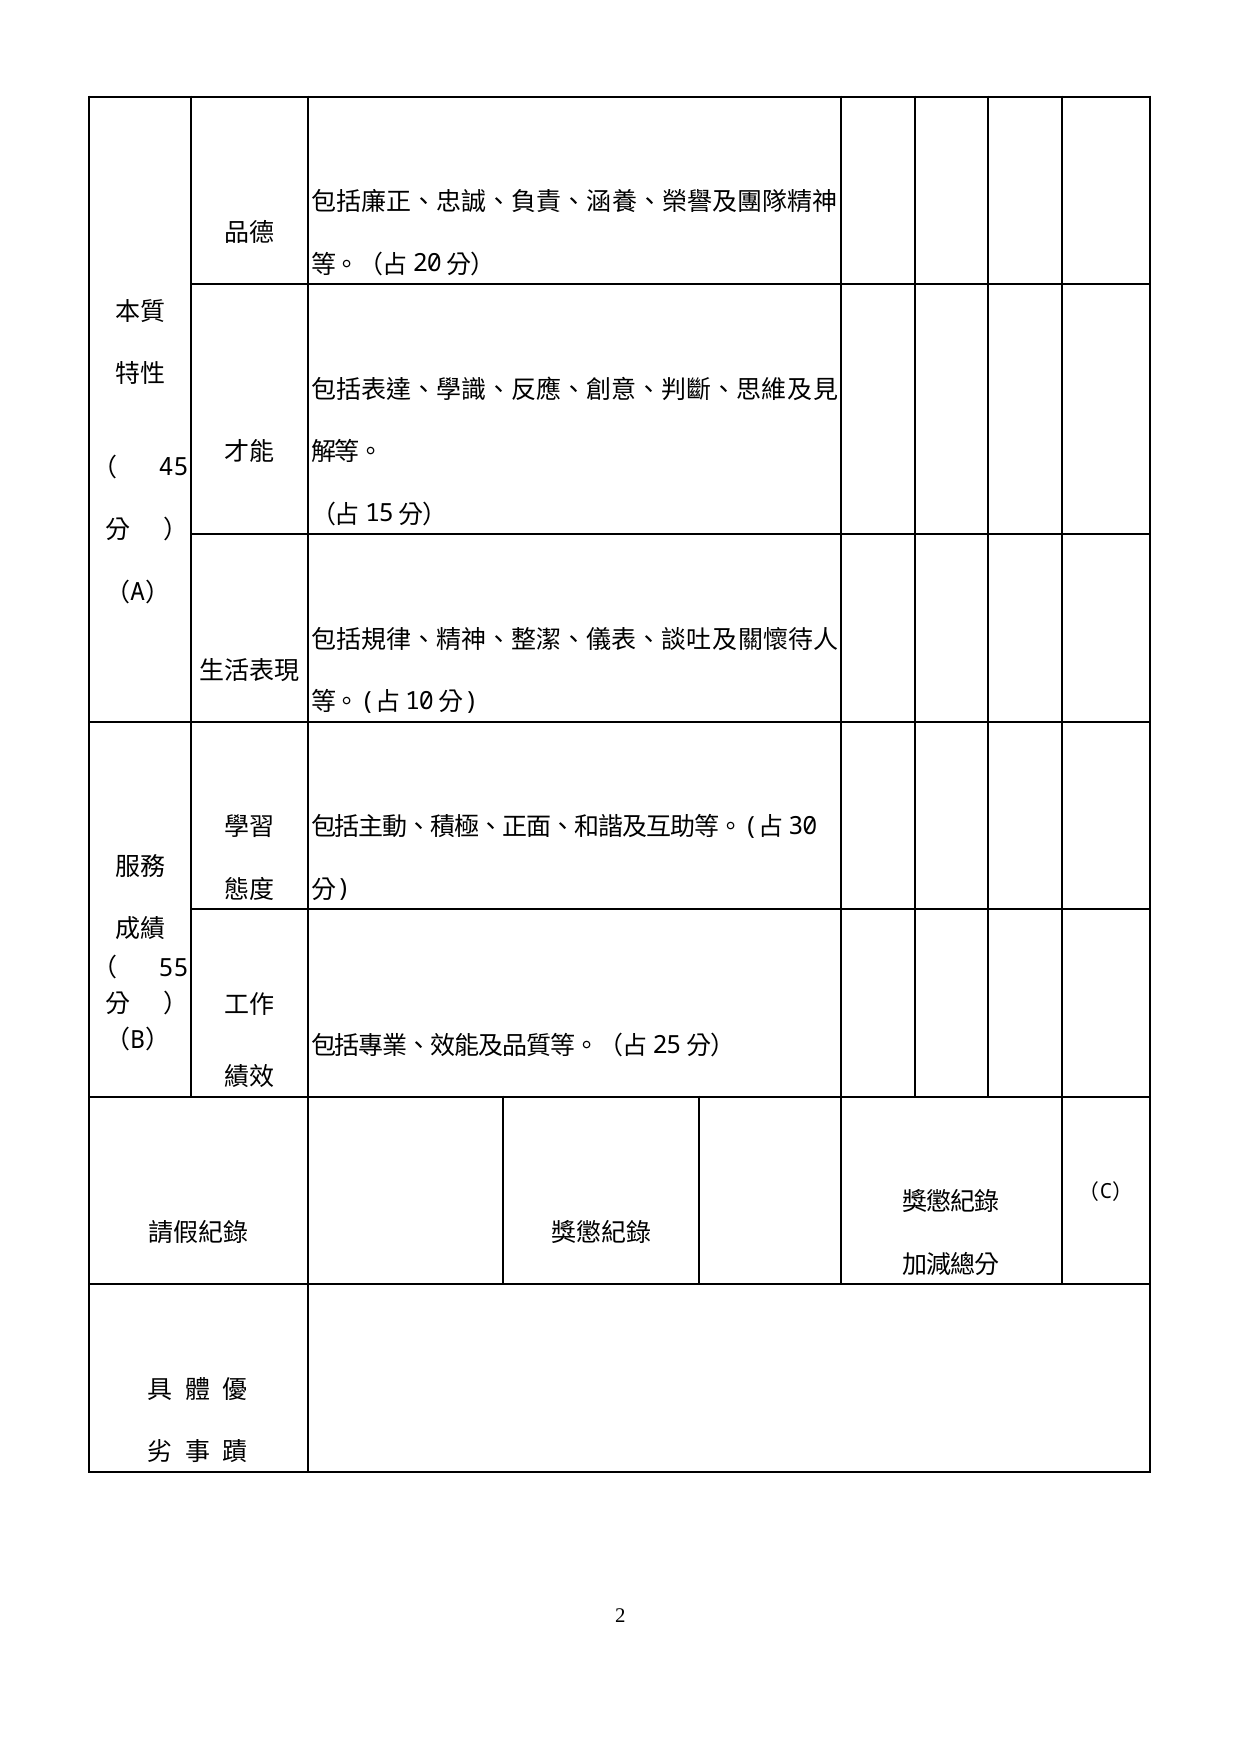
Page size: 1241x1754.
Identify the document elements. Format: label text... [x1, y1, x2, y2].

table_cell 包括廉正、忠誠、負責、涵養、榮譽及團隊精神等。（占20分） [309, 98, 840, 283]
table_cell [842, 535, 914, 721]
table_cell [989, 535, 1061, 721]
table_cell [842, 285, 914, 533]
table_cell [309, 1285, 1149, 1471]
table_cell [989, 98, 1061, 283]
table_cell [916, 723, 987, 908]
table_cell 獎懲紀錄 [504, 1098, 698, 1283]
table_cell 請假紀錄 [90, 1098, 307, 1283]
table_cell [1063, 285, 1149, 533]
table_cell 本質 特性 （45分）（A） [90, 98, 190, 721]
table_cell [700, 1098, 840, 1283]
table_cell 包括表達、學識、反應、創意、判斷、思維及見解等。 （占15分） [309, 285, 840, 533]
table_cell 才能 [192, 285, 307, 533]
table_cell （C） [1063, 1098, 1149, 1283]
table_cell [1063, 535, 1149, 721]
table_cell [916, 910, 987, 1096]
table_cell 工作 績效 [192, 910, 307, 1096]
table_cell 品德 [192, 98, 307, 283]
table_cell [1063, 910, 1149, 1096]
table_cell 獎懲紀錄 加減總分 [842, 1098, 1061, 1283]
table_cell 生活表現 [192, 535, 307, 721]
table_cell [1063, 723, 1149, 908]
table_cell [989, 723, 1061, 908]
table_cell [989, 910, 1061, 1096]
table_cell 包括規律、精神、整潔、儀表、談吐及關懷待人等。(占10分) [309, 535, 840, 721]
table_cell 服務 成績 （55分）（B） [90, 723, 190, 1096]
table_cell [842, 98, 914, 283]
table_cell 學習 態度 [192, 723, 307, 908]
table_cell [916, 98, 987, 283]
table_cell [1063, 98, 1149, 283]
table_cell [309, 1098, 502, 1283]
table_cell [916, 285, 987, 533]
table_cell 具 體 優 劣 事 蹟 [90, 1285, 307, 1471]
table_cell [989, 285, 1061, 533]
table_cell [842, 910, 914, 1096]
table_cell 包括主動、積極、正面、和諧及互助等。(占30分) [309, 723, 840, 908]
table_cell [916, 535, 987, 721]
table_cell 包括專業、效能及品質等。（占25分） [309, 910, 840, 1096]
table_cell [842, 723, 914, 908]
